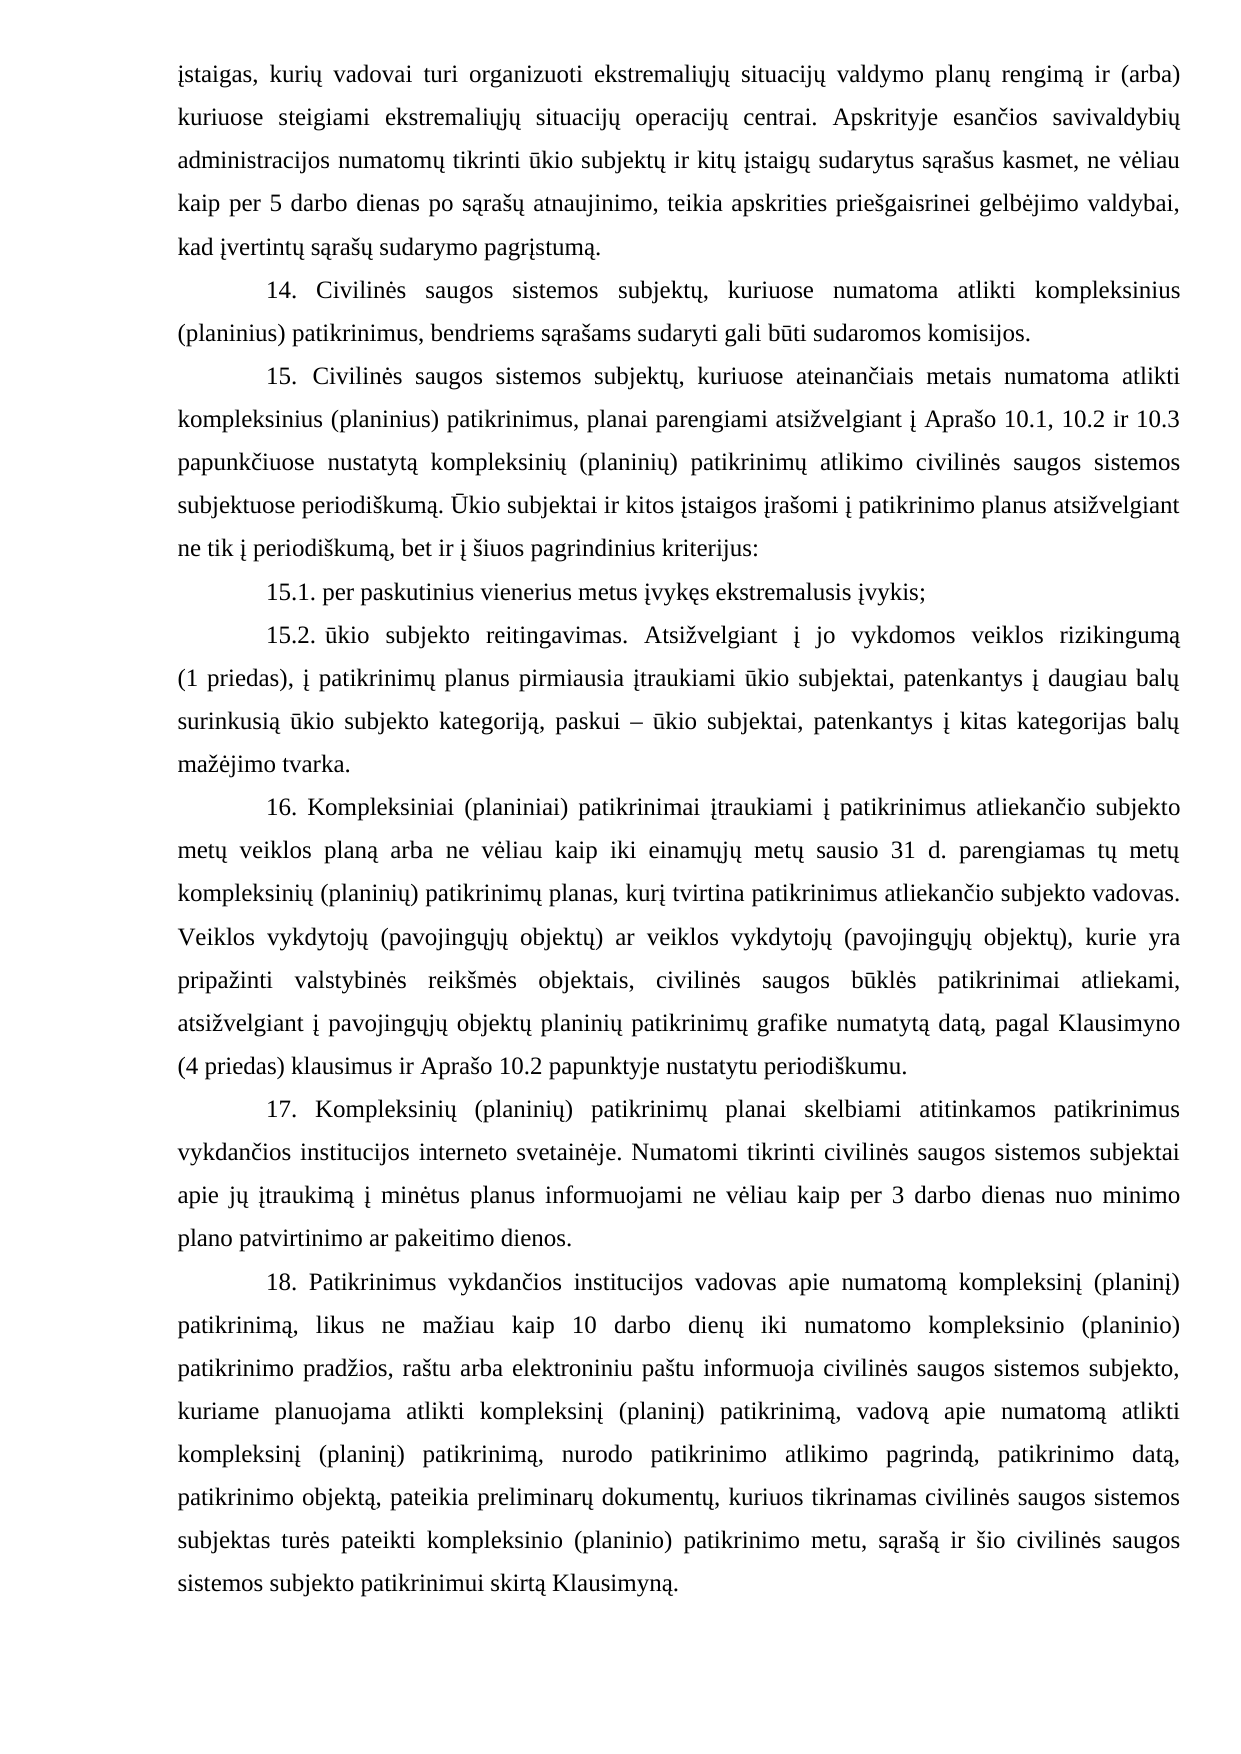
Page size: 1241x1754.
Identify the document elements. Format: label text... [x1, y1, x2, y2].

text 17. Kompleksinių (planinių) patikrinimų planai skelbiami atitinkamos patikrinimus vykdančios institucijos interneto svetainėje. Numatomi tikrinti civilinės saugos sistemos subjektai apie jų įtraukimą į minėtus planus informuojami ne vėliau kaip per 3 darbo dienas nuo minimo plano patvirtinimo ar pakeitimo dienos. [177, 1094, 1181, 1252]
text 14. Civilinės saugos sistemos subjektų, kuriuose numatoma atlikti kompleksinius (planinius) patikrinimus, bendriems sąrašams sudaryti gali būti sudaromos komisijos. [177, 275, 1181, 347]
text 18. Patikrinimus vykdančios institucijos vadovas apie numatomą kompleksinį (planinį) patikrinimą, likus ne mažiau kaip 10 darbo dienų iki numatomo kompleksinio (planinio) patikrinimo pradžios, raštu arba elektroniniu paštu informuoja civilinės saugos sistemos subjekto, kuriame planuojama atlikti kompleksinį (planinį) patikrinimą, vadovą apie numatomą atlikti kompleksinį (planinį) patikrinimą, nurodo patikrinimo atlikimo pagrindą, patikrinimo datą, patikrinimo objektą, pateikia preliminarų dokumentų, kuriuos tikrinamas civilinės saugos sistemos subjektas turės pateikti kompleksinio (planinio) patikrinimo metu, sąrašą ir šio civilinės saugos sistemos subjekto patikrinimui skirtą Klausimyną. [177, 1267, 1181, 1597]
text 15.1. per paskutinius vienerius metus įvykęs ekstremalusis įvykis; [177, 577, 1181, 605]
text 16. Kompleksiniai (planiniai) patikrinimai įtraukiami į patikrinimus atliekančio subjekto metų veiklos planą arba ne vėliau kaip iki einamųjų metų sausio 31 d. parengiamas tų metų kompleksinių (planinių) patikrinimų planas, kurį tvirtina patikrinimus atliekančio subjekto vadovas. Veiklos vykdytojų (pavojingųjų objektų) ar veiklos vykdytojų (pavojingųjų objektų), kurie yra pripažinti valstybinės reikšmės objektais, civilinės saugos būklės patikrinimai atliekami, atsižvelgiant į pavojingųjų objektų planinių patikrinimų grafike numatytą datą, pagal Klausimyno (4 priedas) klausimus ir Aprašo 10.2 papunktyje nustatytu periodiškumu. [177, 792, 1181, 1080]
text įstaigas, kurių vadovai turi organizuoti ekstremaliųjų situacijų valdymo planų rengimą ir (arba) kuriuose steigiami ekstremaliųjų situacijų operacijų centrai. Apskrityje esančios savivaldybių administracijos numatomų tikrinti ūkio subjektų ir kitų įstaigų sudarytus sąrašus kasmet, ne vėliau kaip per 5 darbo dienas po sąrašų atnaujinimo, teikia apskrities priešgaisrinei gelbėjimo valdybai, kad įvertintų sąrašų sudarymo pagrįstumą. [177, 59, 1181, 260]
text 15.2. ūkio subjekto reitingavimas. Atsižvelgiant į jo vykdomos veiklos rizikingumą (1 priedas), į patikrinimų planus pirmiausia įtraukiami ūkio subjektai, patenkantys į daugiau balų surinkusią ūkio subjekto kategoriją, paskui – ūkio subjektai, patenkantys į kitas kategorijas balų mažėjimo tvarka. [177, 620, 1181, 778]
text 15. Civilinės saugos sistemos subjektų, kuriuose ateinančiais metais numatoma atlikti kompleksinius (planinius) patikrinimus, planai parengiami atsižvelgiant į Aprašo 10.1, 10.2 ir 10.3 papunkčiuose nustatytą kompleksinių (planinių) patikrinimų atlikimo civilinės saugos sistemos subjektuose periodiškumą. Ūkio subjektai ir kitos įstaigos įrašomi į patikrinimo planus atsižvelgiant ne tik į periodiškumą, bet ir į šiuos pagrindinius kriterijus: [177, 361, 1181, 562]
